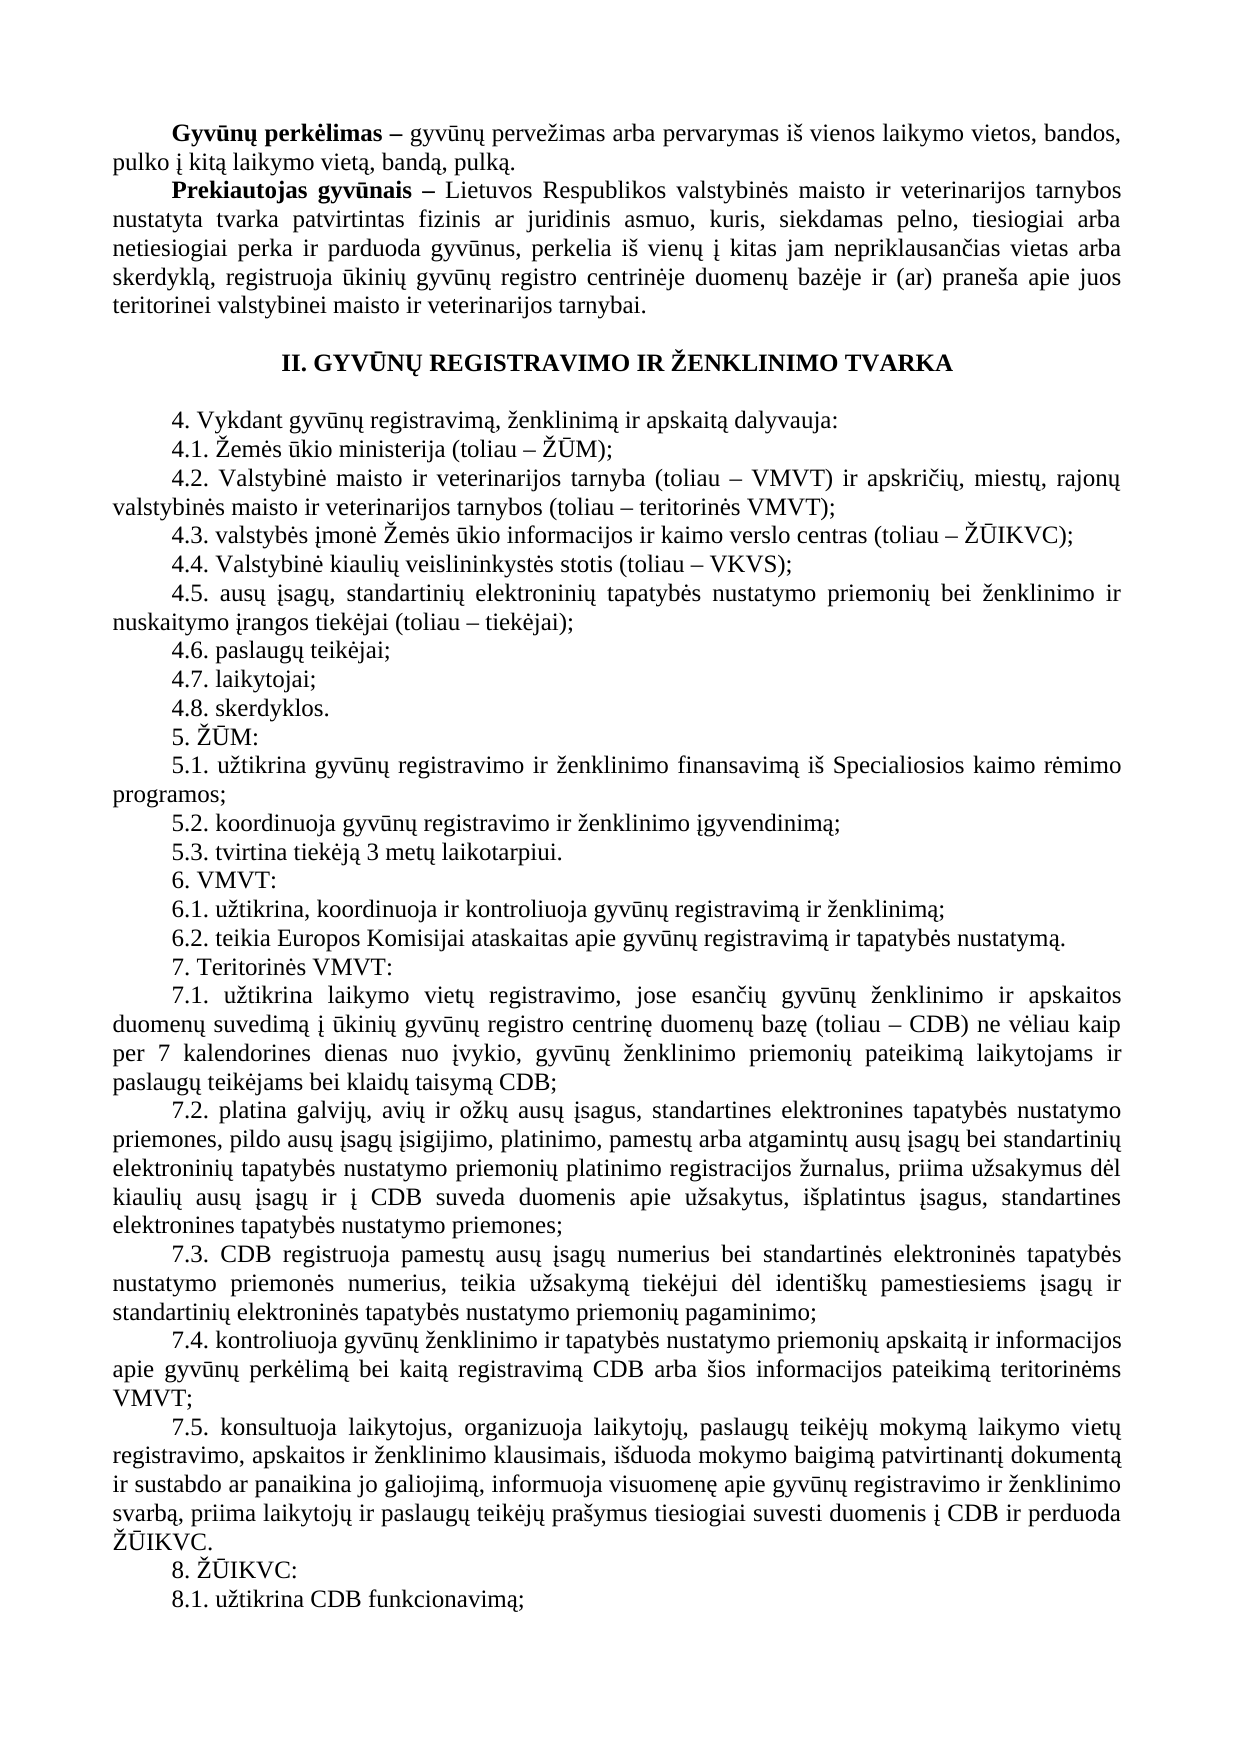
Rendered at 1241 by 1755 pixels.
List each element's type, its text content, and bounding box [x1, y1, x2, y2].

text Gyvūnų perkėlimas – gyvūnų pervežimas arba pervarymas iš vienos laikymo vietos, bandos, pulko į kitą laikymo vietą, bandą, pulką. [112, 118, 1122, 176]
text II. GYVŪNŲ REGISTRAVIMO IR ŽENKLINIMO TVARKA [112, 348, 1122, 377]
text 4. Vykdant gyvūnų registravimą, ženklinimą ir apskaitą dalyvauja: [112, 406, 1122, 434]
text 4.1. Žemės ūkio ministerija (toliau – ŽŪM); [112, 434, 1122, 463]
text 7.2. platina galvijų, avių ir ožkų ausų įsagus, standartines elektronines tapatybės nustatymo priemones, pildo ausų įsagų įsigijimo, platinimo, pamestų arba atgamintų ausų įsagų bei standartinių elektroninių tapatybės nustatymo priemonių platinimo registracijos žurnalus, priima užsakymus dėl kiaulių ausų įsagų ir į CDB suveda duomenis apie užsakytus, išplatintus įsagus, standartines elektronines tapatybės nustatymo priemones; [112, 1096, 1122, 1239]
text 7.1. užtikrina laikymo vietų registravimo, jose esančių gyvūnų ženklinimo ir apskaitos duomenų suvedimą į ūkinių gyvūnų registro centrinę duomenų bazę (toliau – CDB) ne vėliau kaip per 7 kalendorines dienas nuo įvykio, gyvūnų ženklinimo priemonių pateikimą laikytojams ir paslaugų teikėjams bei klaidų taisymą CDB; [112, 981, 1122, 1096]
text 7.4. kontroliuoja gyvūnų ženklinimo ir tapatybės nustatymo priemonių apskaitą ir informacijos apie gyvūnų perkėlimą bei kaitą registravimą CDB arba šios informacijos pateikimą teritorinėms VMVT; [112, 1326, 1122, 1412]
text 6. VMVT: [112, 866, 1122, 894]
text 4.3. valstybės įmonė Žemės ūkio informacijos ir kaimo verslo centras (toliau – ŽŪIKVC); [112, 521, 1122, 549]
text 4.2. Valstybinė maisto ir veterinarijos tarnyba (toliau – VMVT) ir apskričių, miestų, rajonų valstybinės maisto ir veterinarijos tarnybos (toliau – teritorinės VMVT); [112, 463, 1122, 521]
text 7.5. konsultuoja laikytojus, organizuoja laikytojų, paslaugų teikėjų mokymą laikymo vietų registravimo, apskaitos ir ženklinimo klausimais, išduoda mokymo baigimą patvirtinantį dokumentą ir sustabdo ar panaikina jo galiojimą, informuoja visuomenę apie gyvūnų registravimo ir ženklinimo svarbą, priima laikytojų ir paslaugų teikėjų prašymus tiesiogiai suvesti duomenis į CDB ir perduoda ŽŪIKVC. [112, 1412, 1122, 1556]
text Prekiautojas gyvūnais – Lietuvos Respublikos valstybinės maisto ir veterinarijos tarnybos nustatyta tvarka patvirtintas fizinis ar juridinis asmuo, kuris, siekdamas pelno, tiesiogiai arba netiesiogiai perka ir parduoda gyvūnus, perkelia iš vienų į kitas jam nepriklausančias vietas arba skerdyklą, registruoja ūkinių gyvūnų registro centrinėje duomenų bazėje ir (ar) praneša apie juos teritorinei valstybinei maisto ir veterinarijos tarnybai. [112, 176, 1122, 319]
text 8. ŽŪIKVC: [112, 1556, 1122, 1584]
text 5.1. užtikrina gyvūnų registravimo ir ženklinimo finansavimą iš Specialiosios kaimo rėmimo programos; [112, 751, 1122, 808]
text 5. ŽŪM: [112, 722, 1122, 751]
text 4.4. Valstybinė kiaulių veislininkystės stotis (toliau – VKVS); [112, 549, 1122, 578]
text 7. Teritorinės VMVT: [112, 952, 1122, 981]
text 5.3. tvirtina tiekėją 3 metų laikotarpiui. [112, 837, 1122, 866]
text 6.2. teikia Europos Komisijai ataskaitas apie gyvūnų registravimą ir tapatybės nustatymą. [112, 923, 1122, 952]
text 7.3. CDB registruoja pamestų ausų įsagų numerius bei standartinės elektroninės tapatybės nustatymo priemonės numerius, teikia užsakymą tiekėjui dėl identiškų pamestiesiems įsagų ir standartinių elektroninės tapatybės nustatymo priemonių pagaminimo; [112, 1239, 1122, 1326]
text 4.8. skerdyklos. [112, 693, 1122, 722]
text 4.5. ausų įsagų, standartinių elektroninių tapatybės nustatymo priemonių bei ženklinimo ir nuskaitymo įrangos tiekėjai (toliau – tiekėjai); [112, 578, 1122, 636]
text 8.1. užtikrina CDB funkcionavimą; [112, 1584, 1122, 1613]
text 4.6. paslaugų teikėjai; [112, 636, 1122, 664]
text 6.1. užtikrina, koordinuoja ir kontroliuoja gyvūnų registravimą ir ženklinimą; [112, 894, 1122, 923]
text 4.7. laikytojai; [112, 664, 1122, 693]
text 5.2. koordinuoja gyvūnų registravimo ir ženklinimo įgyvendinimą; [112, 808, 1122, 837]
